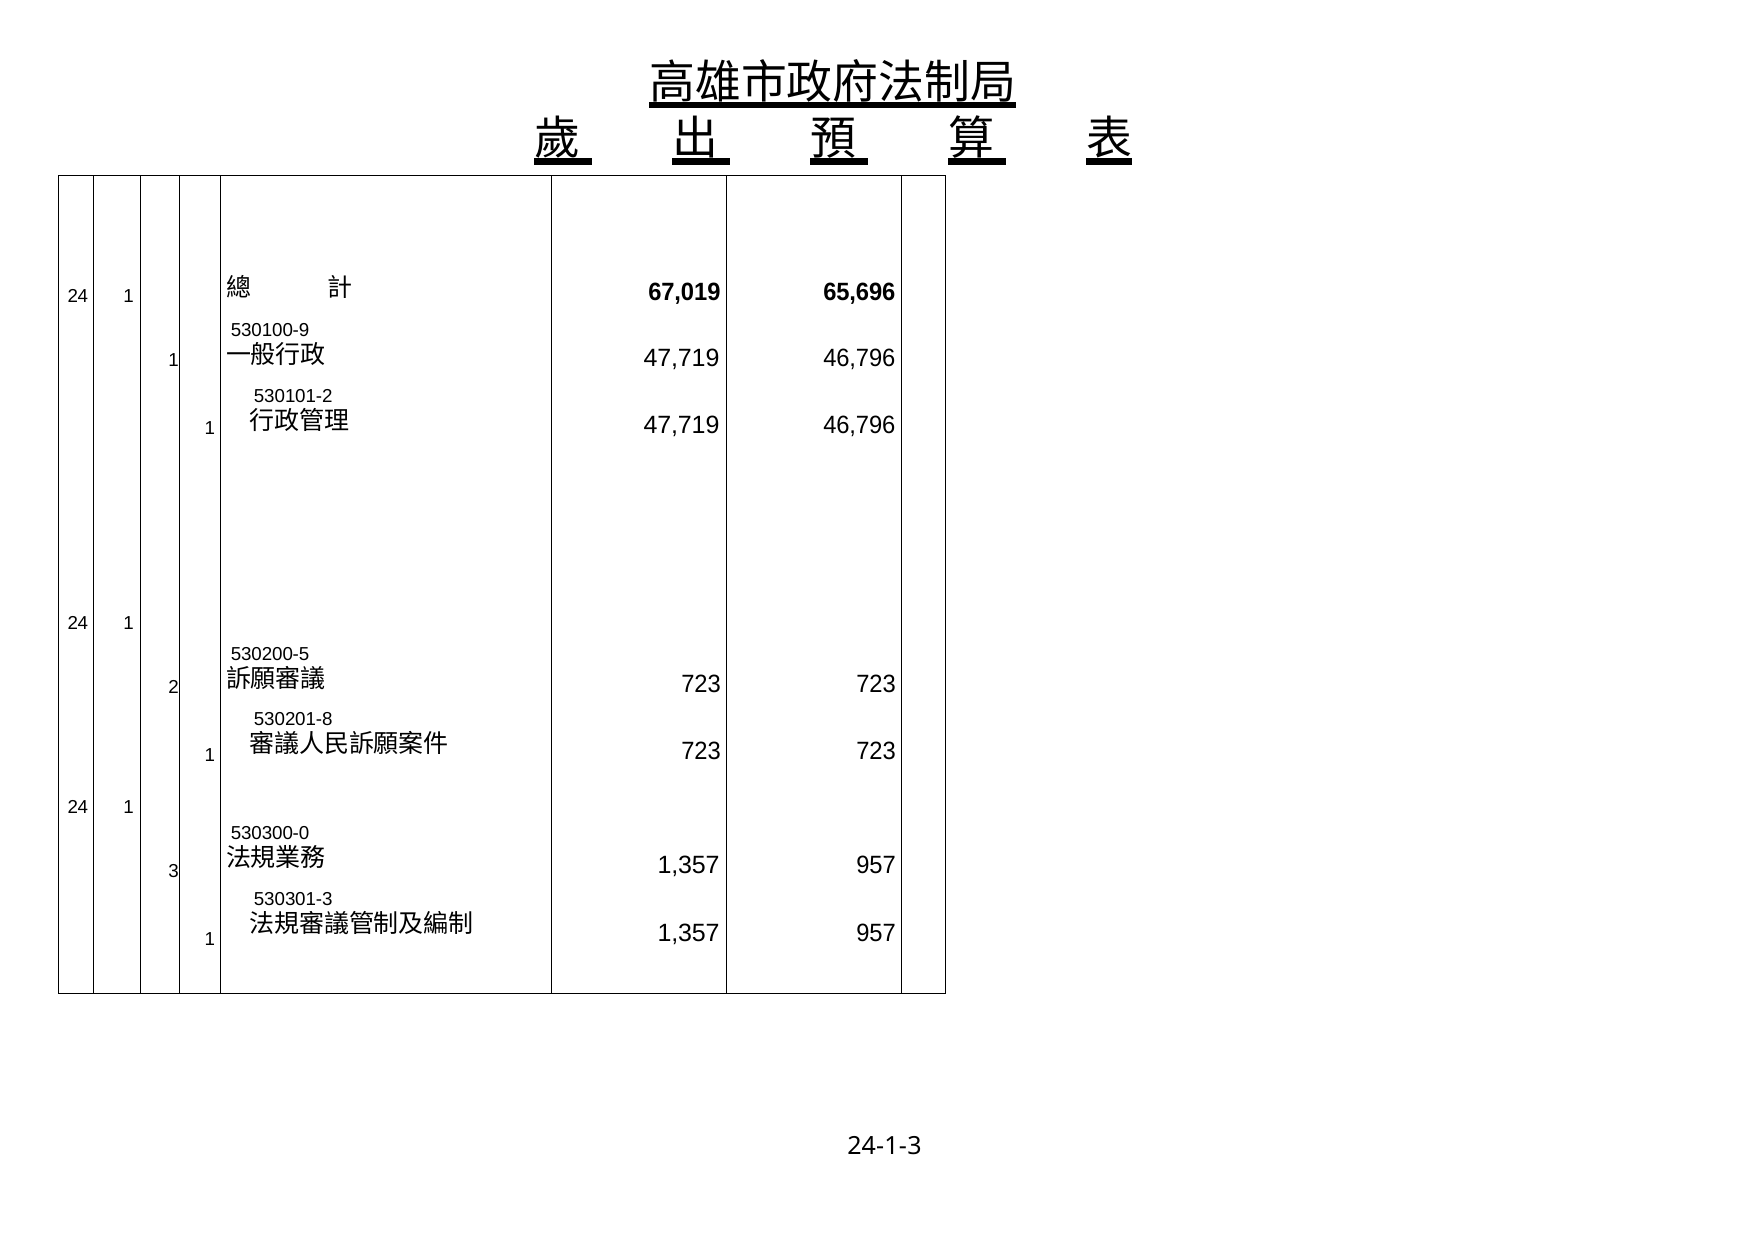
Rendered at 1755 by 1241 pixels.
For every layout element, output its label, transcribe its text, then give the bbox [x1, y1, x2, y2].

table_cell [180, 176, 220, 180]
table_cell 55,744 46,634 46,634 680 680 899 899 [902, 241, 945, 993]
table_cell 1 1 1 [180, 241, 220, 993]
table_cell 1 2 3 [141, 241, 179, 993]
table_cell [141, 176, 179, 180]
table_cell 24 24 24 [59, 176, 93, 993]
table_cell 65,696 46,796 46,796 723 723 957 957 [727, 241, 901, 993]
table_cell 1 1 1 [94, 176, 140, 993]
table_cell 總 計 530100-9 一般行政 530101-2 行政管理 530200-5 訴願審議 530201-8 審議人民訴願案件 530300-0 法規業務 530301-3 法規審議管制及編制 [221, 241, 551, 993]
table_cell 67,019 47,719 47,719 723 723 1,357 1,357 [552, 241, 726, 993]
